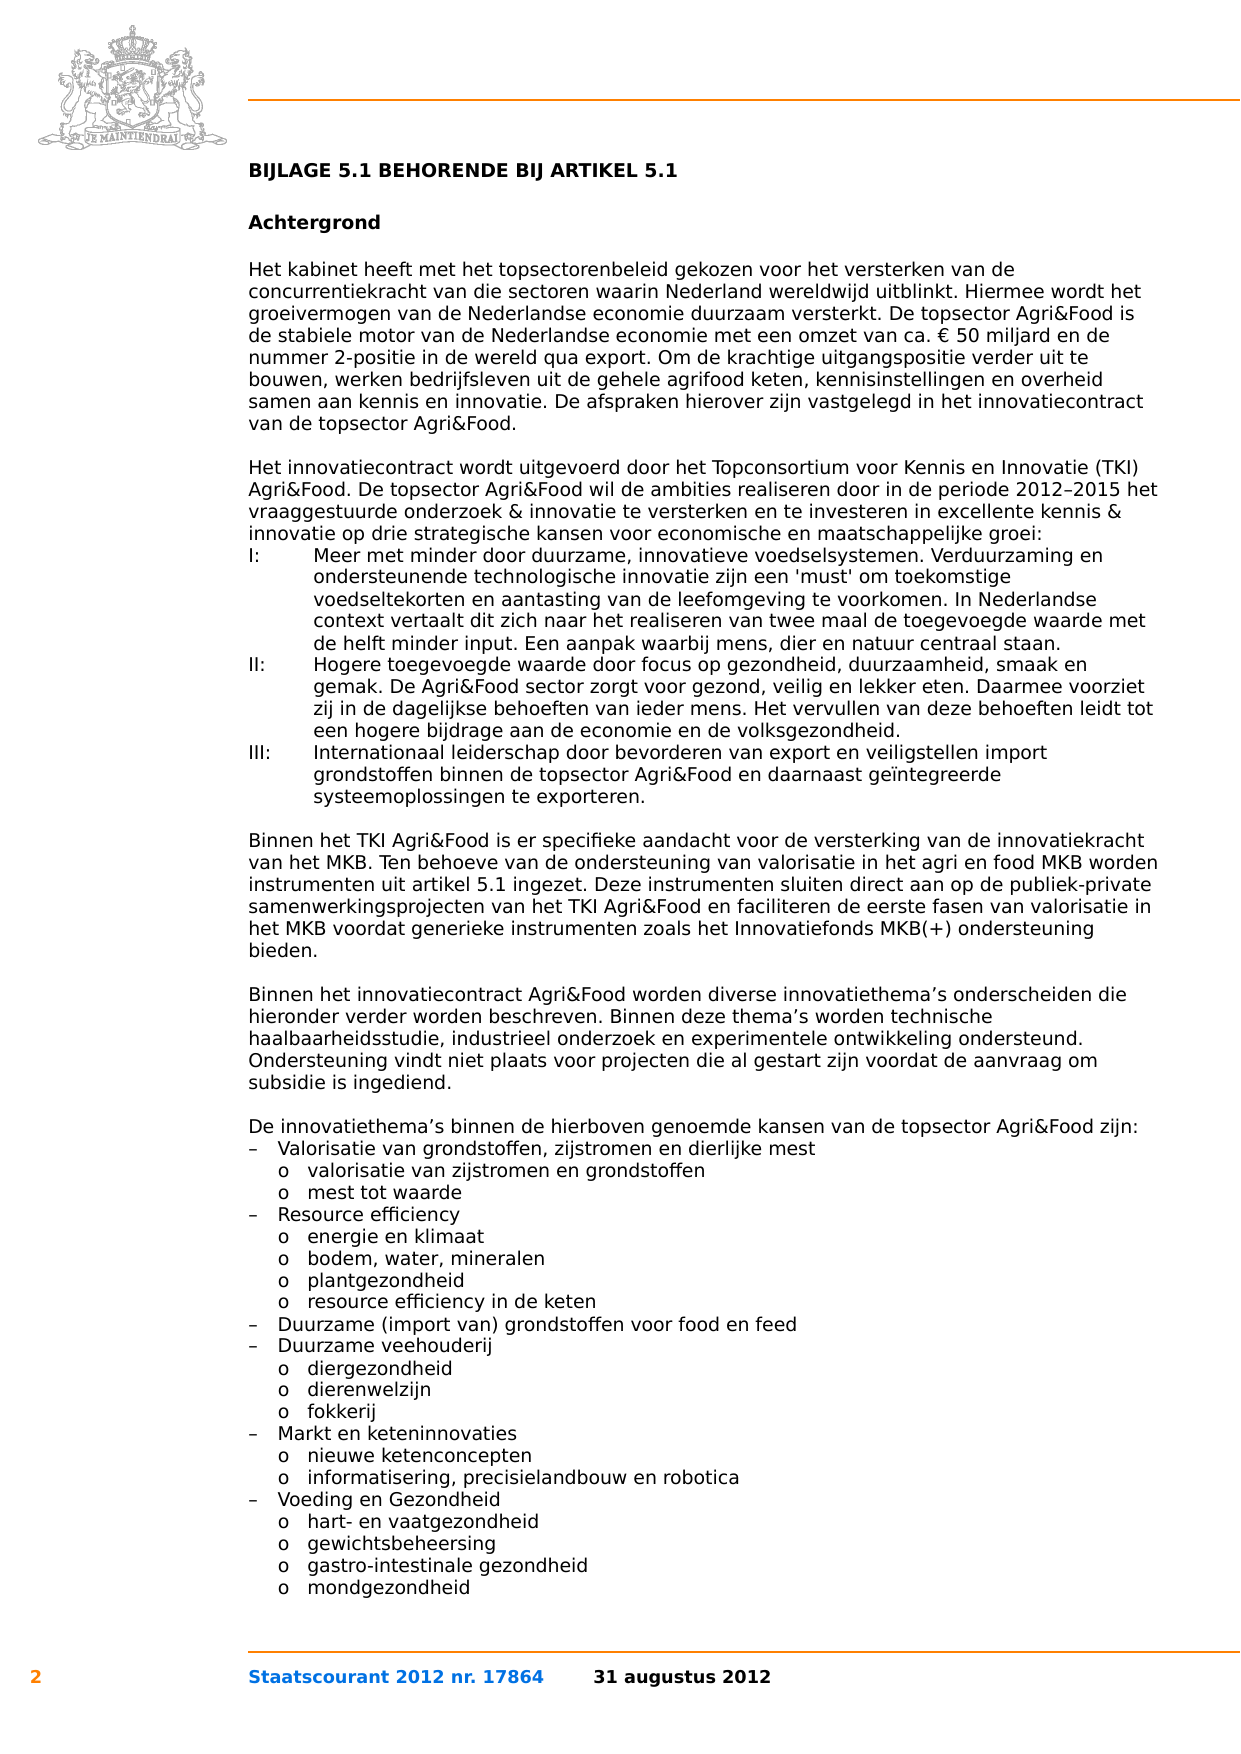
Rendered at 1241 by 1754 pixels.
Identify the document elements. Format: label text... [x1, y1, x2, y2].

text o informatisering, precisielandbouw en robotica [278, 1467, 1163, 1489]
picture [38, 25, 227, 150]
text o valorisatie van zijstromen en grondstoffen [278, 1159, 1163, 1182]
text – Markt en keteninnovaties [248, 1423, 1163, 1445]
text o plantgezondheid [278, 1269, 1163, 1291]
text o gastro-intestinale gezondheid [278, 1555, 1163, 1577]
text – Duurzame veehouderij [248, 1335, 1163, 1357]
text o diergezondheid [278, 1357, 1163, 1379]
text o mondgezondheid [278, 1577, 1163, 1599]
subtitle Achtergrond [248, 212, 1163, 234]
text o hart- en vaatgezondheid [278, 1511, 1163, 1533]
text Binnen het TKI Agri&Food is er specifieke aandacht voor de versterking van de innovatiekracht van het MKB. Ten behoeve van de ondersteuning van valorisatie in het agri en food MKB worden instrumenten uit artikel 5.1 ingezet. Deze instrumenten sluiten direct aan op de publiek-private samenwerkingsprojecten van het TKI Agri&Food en faciliteren de eerste fasen van valorisatie in het MKB voordat generieke instrumenten zoals het Innovatiefonds MKB(+) ondersteuning bieden. [248, 830, 1163, 962]
text De innovatiethema’s binnen de hierboven genoemde kansen van de topsector Agri&Food zijn: [248, 1116, 1163, 1138]
text Binnen het innovatiecontract Agri&Food worden diverse innovatiethema’s onderscheiden die hieronder verder worden beschreven. Binnen deze thema’s worden technische haalbaarheidsstudie, industrieel onderzoek en experimentele ontwikkeling ondersteund. Ondersteuning vindt niet plaats voor projecten die al gestart zijn voordat de aanvraag om subsidie is ingediend. [248, 984, 1163, 1094]
text I: Meer met minder door duurzame, innovatieve voedselsystemen. Verduurzaming en ondersteunende technologische innovatie zijn een 'must' om toekomstige voedseltekorten en aantasting van de leefomgeving te voorkomen. In Nederlandse context vertaalt dit zich naar het realiseren van twee maal de toegevoegde waarde met de helft minder input. Een aanpak waarbij mens, dier en natuur centraal staan. [248, 544, 1163, 654]
text o gewichtsbeheersing [278, 1533, 1163, 1555]
text – Voeding en Gezondheid [248, 1489, 1163, 1511]
text II: Hogere toegevoegde waarde door focus op gezondheid, duurzaamheid, smaak en gemak. De Agri&Food sector zorgt voor gezond, veilig en lekker eten. Daarmee voorziet zij in de dagelijkse behoeften van ieder mens. Het vervullen van deze behoeften leidt tot een hogere bijdrage aan de economie en de volksgezondheid. [248, 654, 1163, 742]
text o fokkerij [278, 1401, 1163, 1423]
text o nieuwe ketenconcepten [278, 1445, 1163, 1467]
text – Valorisatie van grondstoffen, zijstromen en dierlijke mest [248, 1138, 1163, 1159]
text o mest tot waarde [278, 1182, 1163, 1203]
text Het innovatiecontract wordt uitgevoerd door het Topconsortium voor Kennis en Innovatie (TKI) Agri&Food. De topsector Agri&Food wil de ambities realiseren door in de periode 2012–2015 het vraaggestuurde onderzoek & innovatie te versterken en te investeren in excellente kennis & innovatie op drie strategische kansen voor economische en maatschappelijke groei: [248, 457, 1163, 544]
text o dierenwelzijn [278, 1379, 1163, 1401]
text III: Internationaal leiderschap door bevorderen van export en veiligstellen import grondstoffen binnen de topsector Agri&Food en daarnaast geïntegreerde systeemoplossingen te exporteren. [248, 742, 1163, 808]
text o energie en klimaat [278, 1226, 1163, 1247]
text – Duurzame (import van) grondstoffen voor food en feed [248, 1313, 1163, 1335]
text o resource efficiency in de keten [278, 1291, 1163, 1313]
text Het kabinet heeft met het topsectorenbeleid gekozen voor het versterken van de concurrentiekracht van die sectoren waarin Nederland wereldwijd uitblinkt. Hiermee wordt het groeivermogen van de Nederlandse economie duurzaam versterkt. De topsector Agri&Food is de stabiele motor van de Nederlandse economie met een omzet van ca. € 50 miljard en de nummer 2-positie in de wereld qua export. Om de krachtige uitgangspositie verder uit te bouwen, werken bedrijfsleven uit de gehele agrifood keten, kennisinstellingen en overheid samen aan kennis en innovatie. De afspraken hierover zijn vastgelegd in het innovatiecontract van de topsector Agri&Food. [248, 259, 1163, 435]
text o bodem, water, mineralen [278, 1247, 1163, 1269]
subtitle BIJLAGE 5.1 BEHORENDE BIJ ARTIKEL 5.1 [248, 160, 1163, 182]
text – Resource efficiency [248, 1203, 1163, 1226]
